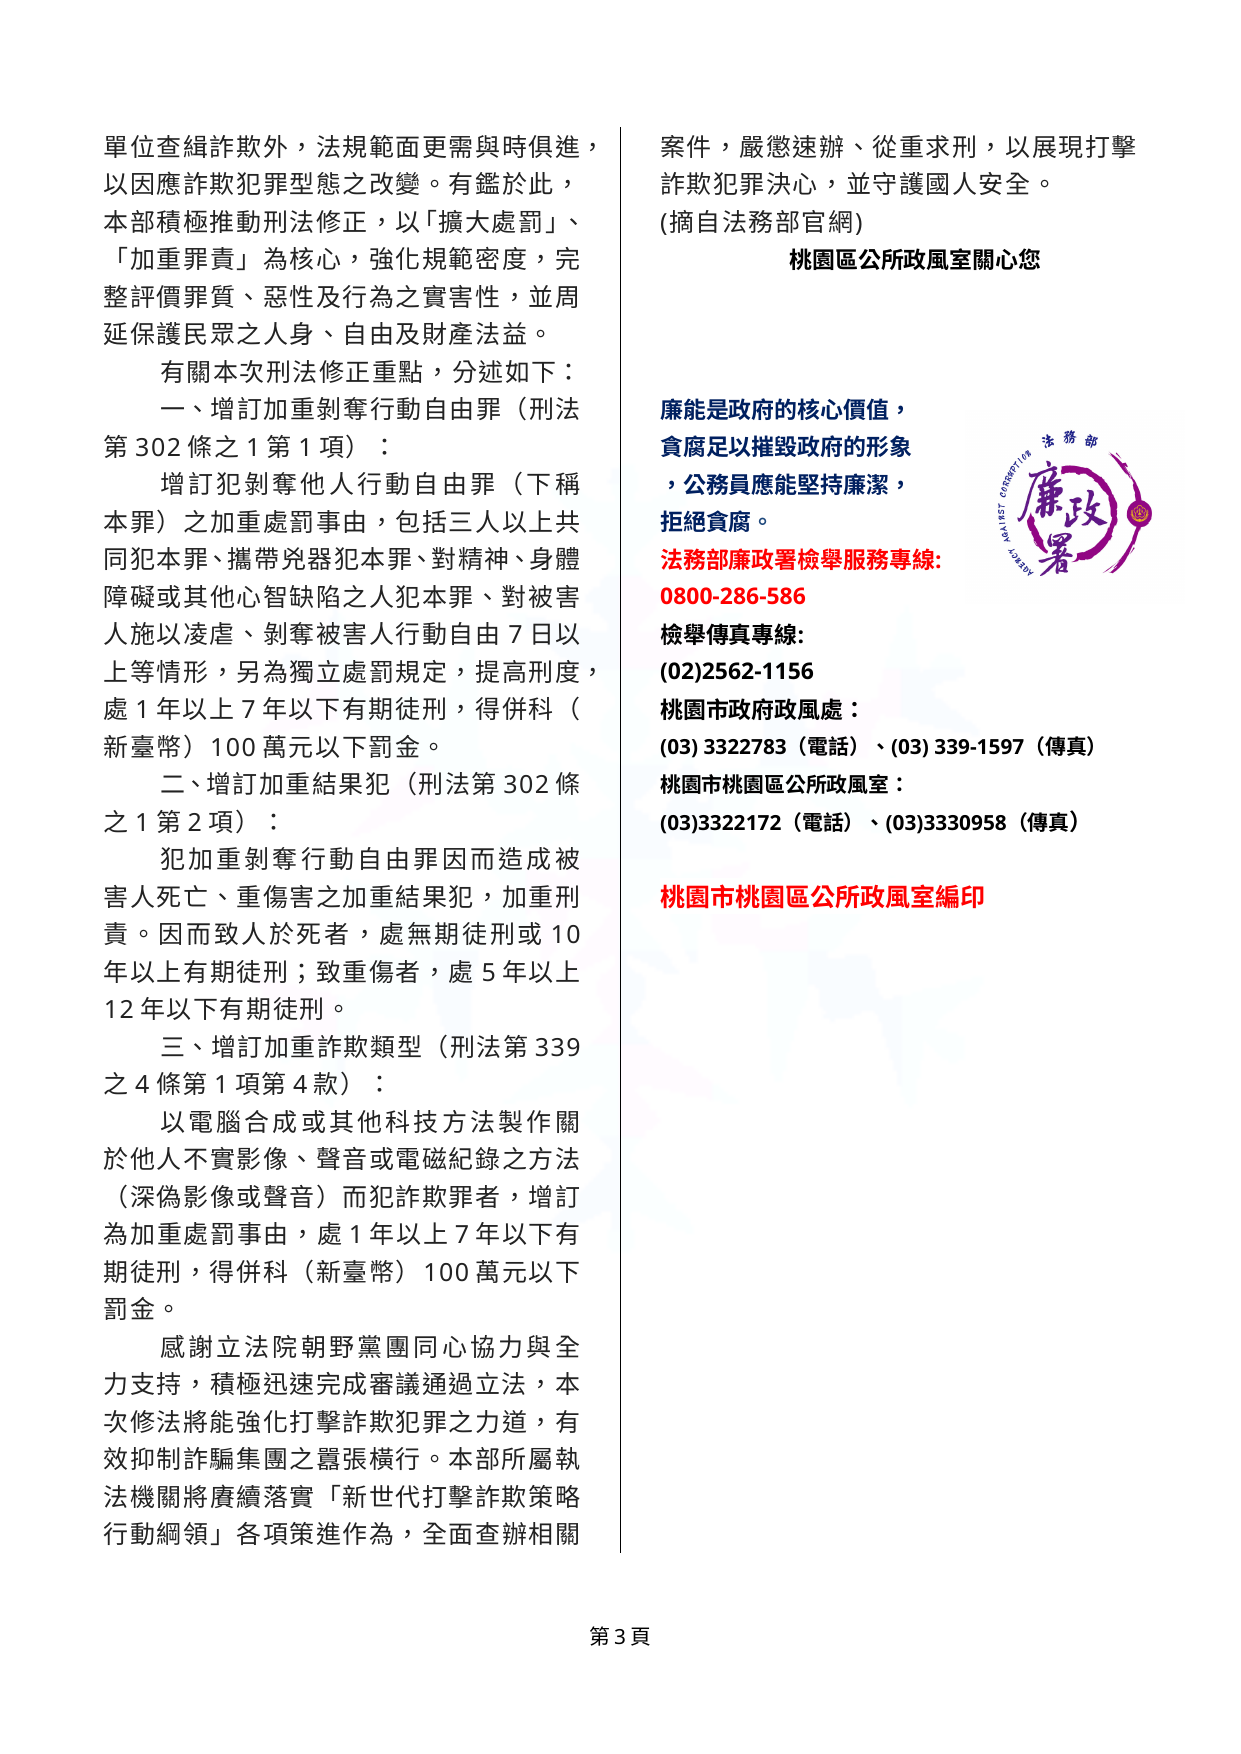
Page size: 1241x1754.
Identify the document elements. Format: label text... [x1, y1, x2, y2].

text 桃園市桃園區公所政風室： [1089, 764, 1137, 802]
text 有關本次刑法修正重點，分述如下： [103, 352, 581, 389]
text 桃園市政府政風處： [1089, 689, 1137, 727]
text 三、增訂加重詐欺類型（刑法第339之4條第1項第4款）： [103, 1027, 152, 1102]
text 以電腦合成或其他科技方法製作關於他人不實影像、聲音或電磁紀錄之方法（深偽影像或聲音）而犯詐欺罪者，增訂為加重處罰事由，處1年以上7年以下有期徒刑，得併科（新臺幣）100萬元以下罰金。 [103, 1102, 581, 1327]
text (03)3322172（電話）、(03)3330958（傳真） [1089, 802, 1137, 839]
picture [965, 410, 1185, 605]
text 犯加重剝奪行動自由罪因而造成被害人死亡、重傷害之加重結果犯，加重刑責。因而致人於死者，處無期徒刑或10年以上有期徒刑；致重傷者，處5年以上12年以下有期徒刑。 [103, 839, 152, 1027]
text 檢舉傳真專線: [1089, 614, 1137, 652]
text 詐騙犯罪氾濫猖獗，為國人所不容，邇來更從單純財產犯罪，質變為暴力性犯罪，且朝向科技化、集團化、組織化等結構性犯罪發展。若干不肖人士為取得收受詐欺款項之帳戶，甚至囚禁、凌虐提供帳戶者，引發國人譁然及社會震驚。又詐騙集團會以製作深偽影像及聲音方式行詐，亦有加重處罰之必要，本部對此極為重視，為精準打擊詐欺犯罪，除強化跨部會、跨機關、跨領域之橫向聯繫、積極統合執法單位查緝詐欺外，法規範面更需與時俱進，以因應詐欺犯罪型態之改變。有鑑於此，本部積極推動刑法修正，以「擴大處罰」、「加重罪責」為核心，強化規範密度，完整評價罪質、惡性及行為之實害性，並周延保護民眾之人身、自由及財產法益。 [103, 127, 581, 352]
text 案件，嚴懲速辦、從重求刑，以展現打擊詐欺犯罪決心，並守護國人安全。 [660, 127, 1137, 202]
text (03) 3322783（電話）、(03) 339-1597（傳真） [1089, 727, 1137, 764]
text 二、增訂加重結果犯（刑法第302條之1第2項）： [103, 764, 152, 839]
text 一、增訂加重剝奪行動自由罪（刑法第302條之1第1項）： [103, 389, 581, 464]
text 廉能是政府的核心價值， [660, 389, 1185, 410]
text 桃園市桃園區公所政風室編印 [1089, 877, 1137, 914]
text 增訂犯剝奪他人行動自由罪（下稱本罪）之加重處罰事由，包括三人以上共同犯本罪、攜帶兇器犯本罪、對精神、身體障礙或其他心智缺陷之人犯本罪、對被害人施以凌虐、剝奪被害人行動自由7日以上等情形，另為獨立處罰規定，提高刑度，處1年以上7年以下有期徒刑，得併科（新臺幣）100萬元以下罰金。 [103, 464, 152, 764]
text (摘自法務部官網) [660, 202, 1137, 239]
text 感謝立法院朝野黨團同心協力與全力支持，積極迅速完成審議通過立法，本次修法將能強化打擊詐欺犯罪之力道，有效抑制詐騙集團之囂張橫行。本部所屬執法機關將賡續落實「新世代打擊詐欺策略行動綱領」各項策進作為，全面查辦相關 [103, 1327, 581, 1552]
text (02)2562-1156 [1089, 652, 1137, 689]
text 桃園區公所政風室關心您 [660, 239, 1137, 277]
